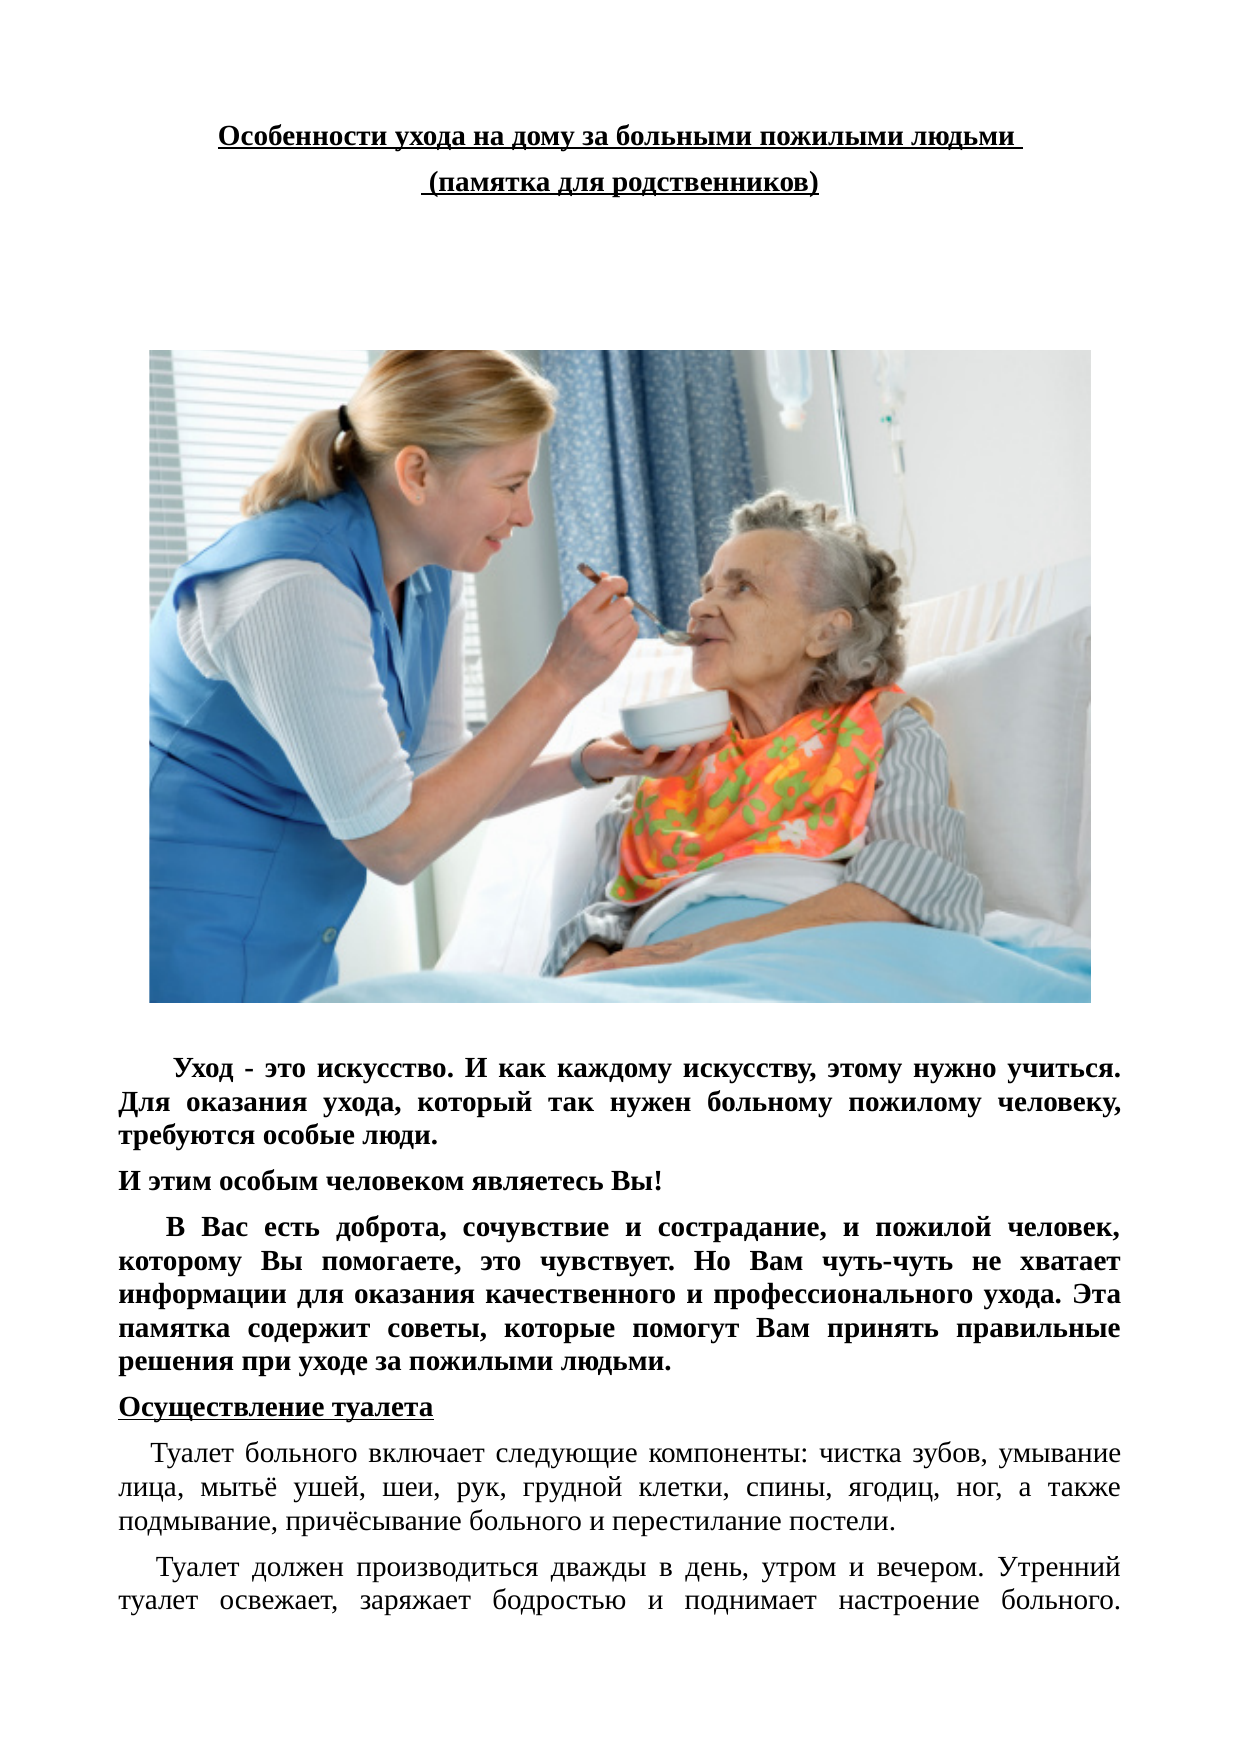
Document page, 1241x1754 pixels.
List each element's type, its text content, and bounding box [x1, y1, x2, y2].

text (памятка для родственников) [118, 164, 1122, 198]
text И этим особым человеком являетесь Вы! [118, 1163, 1122, 1197]
text Туалет больного включает следующие компоненты: чистка зубов, умывание лица, мытьё ушей, шеи, рук, грудной клетки, спины, ягодиц, ног, а также подмывание, причёсывание больного и перестилание постели. [118, 1436, 1122, 1536]
text Осуществление туалета [118, 1389, 1122, 1423]
picture [149, 350, 1091, 1003]
text Особенности ухода на дому за больными пожилыми людьми [118, 118, 1122, 152]
text Туалет должен производиться дважды в день, утром и вечером. Утренний туалет освежает, заряжает бодростью и поднимает настроение больного. [118, 1549, 1122, 1616]
text Уход - это искусство. И как каждому искусству, этому нужно учиться. Для оказания ухода, который так нужен больному пожилому человеку, требуются особые люди. [118, 1050, 1122, 1151]
text В Вас есть доброта, сочувствие и сострадание, и пожилой человек, которому Вы помогаете, это чувствует. Но Вам чуть-чуть не хватает информации для оказания качественного и профессионального ухода. Эта памятка содержит советы, которые помогут Вам принять правильные решения при уходе за пожилыми людьми. [118, 1209, 1122, 1377]
